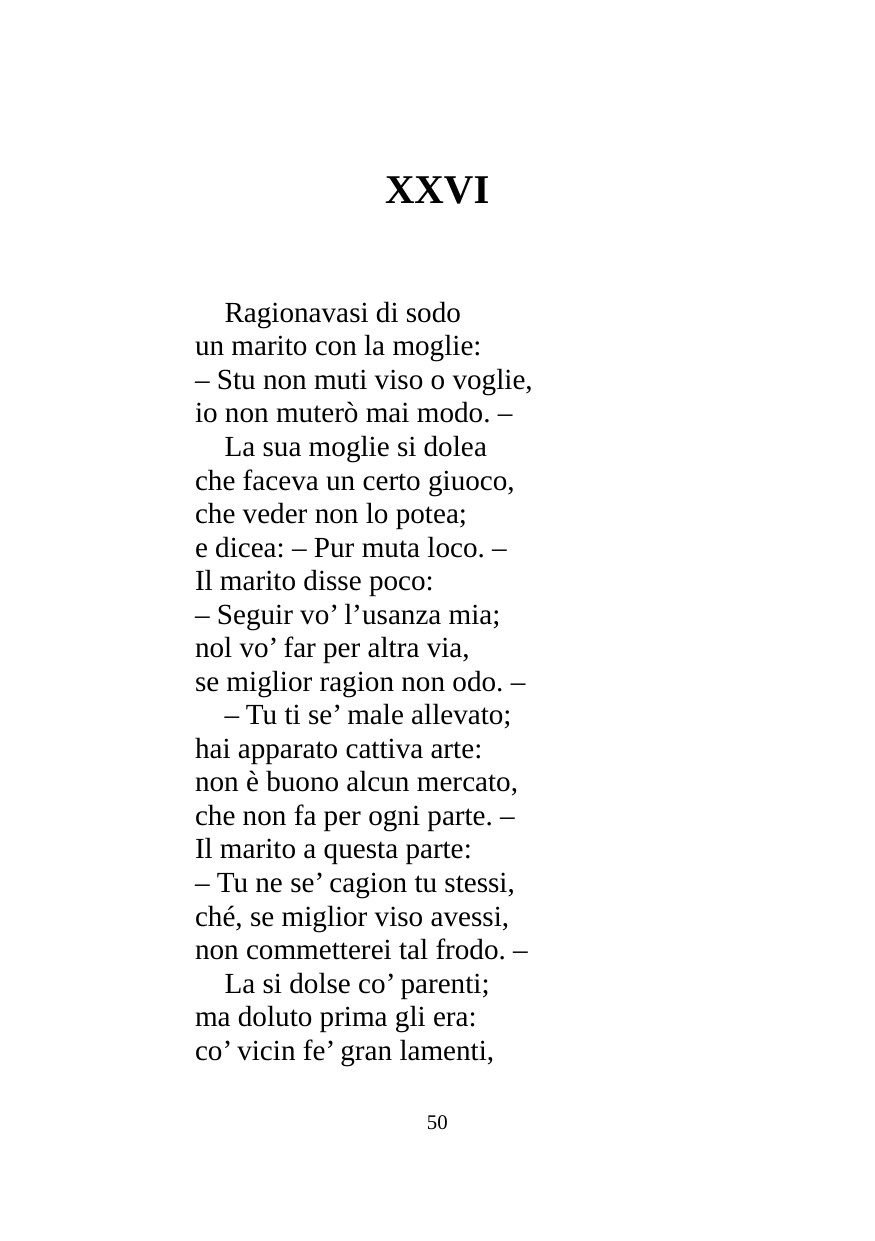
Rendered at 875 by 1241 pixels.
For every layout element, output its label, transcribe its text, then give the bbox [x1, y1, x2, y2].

subtitle XXVI [106, 165, 768, 212]
text La sua moglie si dolea che faceva un certo giuoco, che veder non lo potea; e dicea: – Pur muta loco. – Il marito disse poco: – Seguir vo’ l’usanza mia; nol vo’ far per altra via, se miglior ragion non odo. – [195, 429, 768, 697]
text La si dolse co’ parenti; ma doluto prima gli era: co’ vicin fe’ gran lamenti, [195, 966, 768, 1066]
text – Tu ti se’ male allevato; hai apparato cattiva arte: non è buono alcun mercato, che non fa per ogni parte. – Il marito a questa parte: – Tu ne se’ cagion tu stessi, ché, se miglior viso avessi, non commetterei tal frodo. – [195, 697, 768, 966]
text Ragionavasi di sodo un marito con la moglie: – Stu non muti viso o voglie, io non muterò mai modo. – [195, 295, 768, 429]
